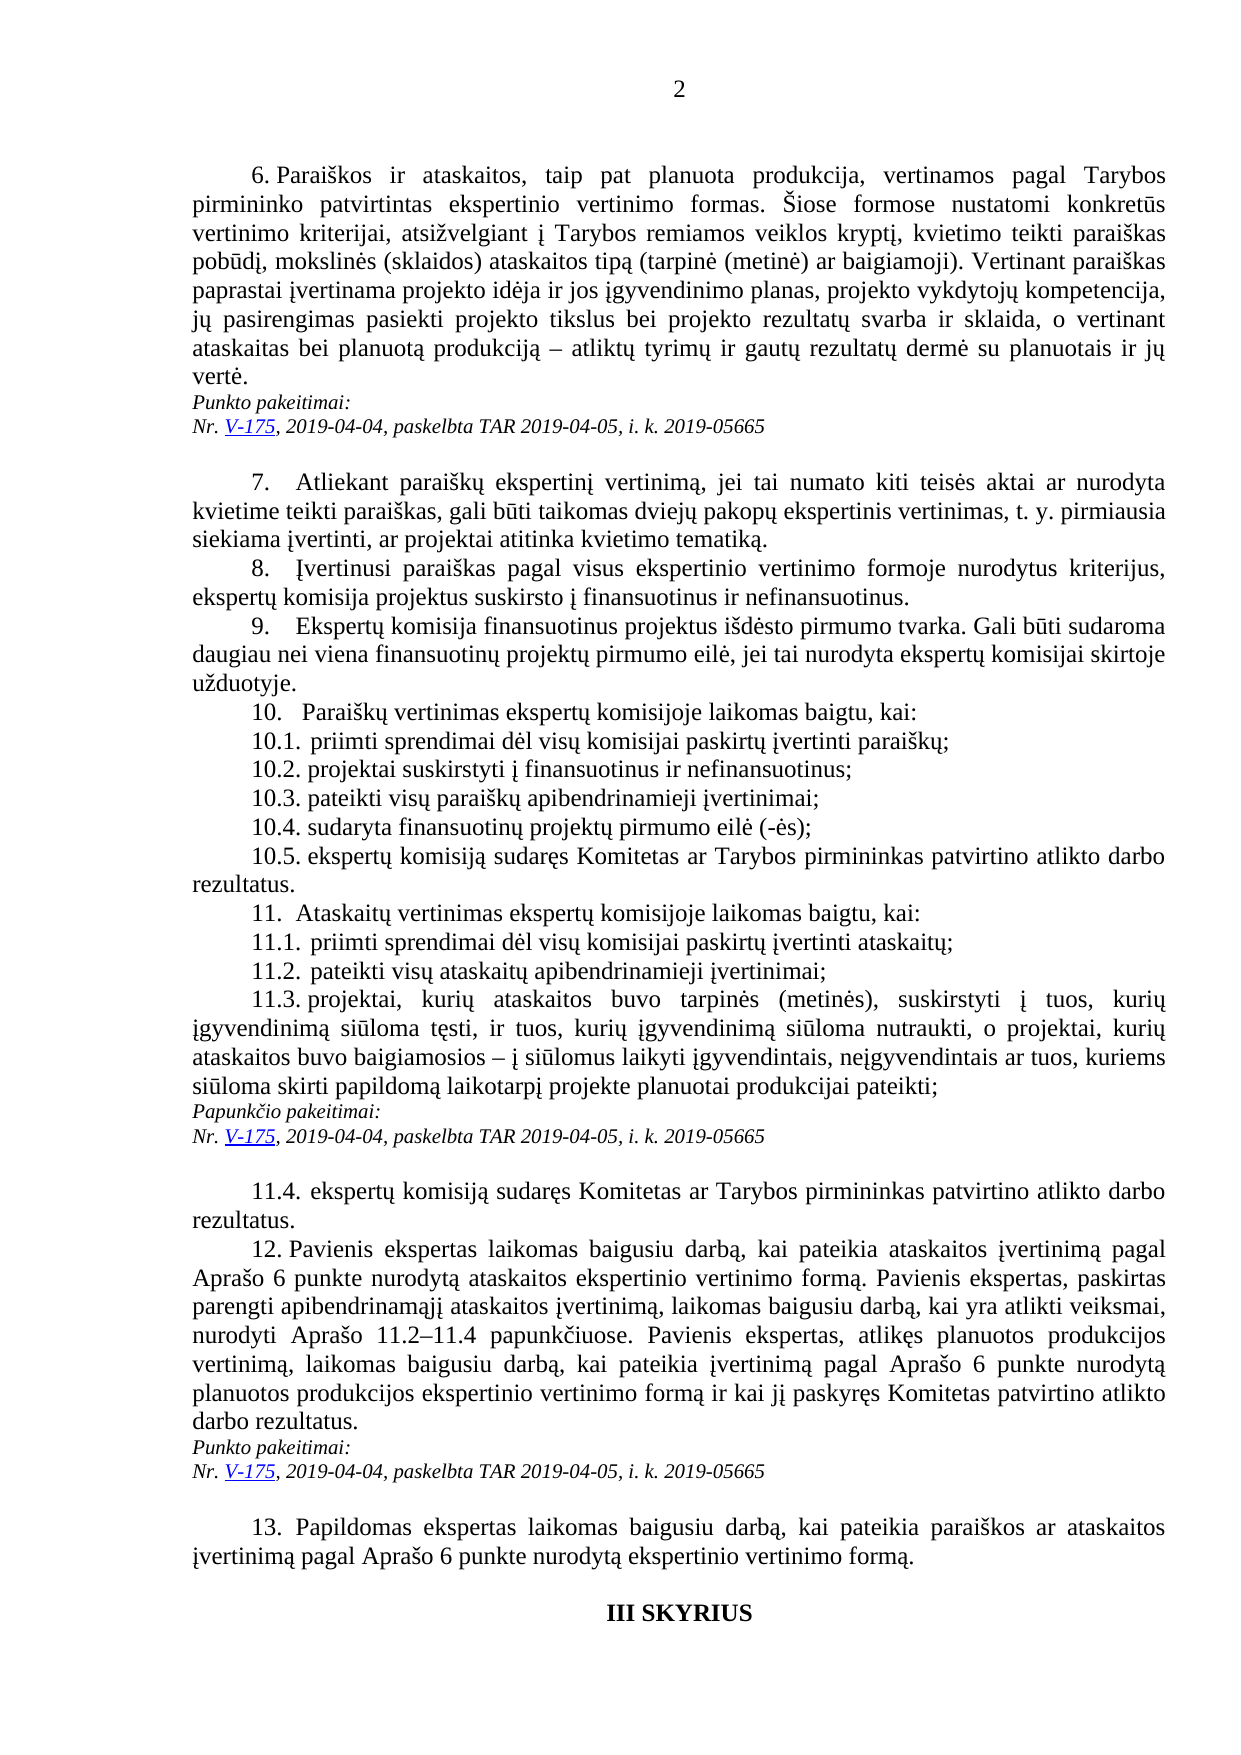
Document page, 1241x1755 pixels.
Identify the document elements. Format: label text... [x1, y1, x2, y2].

text 11.1. priimti sprendimai dėl visų komisijai paskirtų įvertinti ataskaitų; [192, 927, 1167, 956]
text 13. Papildomas ekspertas laikomas baigusiu darbą, kai pateikia paraiškos ar ataskaitos įvertinimą pagal Aprašo 6 punkte nurodytą ekspertinio vertinimo formą. [192, 1512, 1167, 1569]
text 10.1. priimti sprendimai dėl visų komisijai paskirtų įvertinti paraiškų; [192, 726, 1167, 754]
text Punkto pakeitimai: [192, 1435, 1167, 1459]
text 12. Pavienis ekspertas laikomas baigusiu darbą, kai pateikia ataskaitos įvertinimą pagal Aprašo 6 punkte nurodytą ataskaitos ekspertinio vertinimo formą. Pavienis ekspertas, paskirtas parengti apibendrinamąjį ataskaitos įvertinimą, laikomas baigusiu darbą, kai yra atlikti veiksmai, nurodyti Aprašo 11.2–11.4 papunkčiuose. Pavienis ekspertas, atlikęs planuotos produkcijos vertinimą, laikomas baigusiu darbą, kai pateikia įvertinimą pagal Aprašo 6 punkte nurodytą planuotos produkcijos ekspertinio vertinimo formą ir kai jį paskyręs Komitetas patvirtino atlikto darbo rezultatus. [192, 1234, 1167, 1435]
text Punkto pakeitimai: [192, 390, 1167, 414]
text Nr. V-175, 2019-04-04, paskelbta TAR 2019-04-05, i. k. 2019-05665 [192, 1123, 1167, 1148]
text 11.2. pateikti visų ataskaitų apibendrinamieji įvertinimai; [192, 956, 1167, 984]
text 10. Paraiškų vertinimas ekspertų komisijoje laikomas baigtu, kai: [192, 697, 1167, 726]
text 11.4. ekspertų komisiją sudaręs Komitetas ar Tarybos pirmininkas patvirtino atlikto darbo rezultatus. [192, 1176, 1167, 1234]
text 8. Įvertinusi paraiškas pagal visus ekspertinio vertinimo formoje nurodytus kriterijus, ekspertų komisija projektus suskirsto į finansuotinus ir nefinansuotinus. [192, 553, 1167, 611]
text Papunkčio pakeitimai: [192, 1099, 1167, 1123]
text 9. Ekspertų komisija finansuotinus projektus išdėsto pirmumo tvarka. Gali būti sudaroma daugiau nei viena finansuotinų projektų pirmumo eilė, jei tai nurodyta ekspertų komisijai skirtoje užduotyje. [192, 611, 1167, 697]
text Nr. V-175, 2019-04-04, paskelbta TAR 2019-04-05, i. k. 2019-05665 [192, 1459, 1167, 1483]
text 10.2. projektai suskirstyti į finansuotinus ir nefinansuotinus; [192, 754, 1167, 783]
text 10.4. sudaryta finansuotinų projektų pirmumo eilė (-ės); [192, 812, 1167, 841]
text 7. Atliekant paraiškų ekspertinį vertinimą, jei tai numato kiti teisės aktai ar nurodyta kvietime teikti paraiškas, gali būti taikomas dviejų pakopų ekspertinis vertinimas, t. y. pirmiausia siekiama įvertinti, ar projektai atitinka kvietimo tematiką. [192, 467, 1167, 553]
text 10.5. ekspertų komisiją sudaręs Komitetas ar Tarybos pirmininkas patvirtino atlikto darbo rezultatus. [192, 841, 1167, 898]
text III SKYRIUS [192, 1598, 1167, 1627]
text 10.3. pateikti visų paraiškų apibendrinamieji įvertinimai; [192, 783, 1167, 812]
text 11. Ataskaitų vertinimas ekspertų komisijoje laikomas baigtu, kai: [192, 898, 1167, 927]
text 6. Paraiškos ir ataskaitos, taip pat planuota produkcija, vertinamos pagal Tarybos pirmininko patvirtintas ekspertinio vertinimo formas. Šiose formose nustatomi konkretūs vertinimo kriterijai, atsižvelgiant į Tarybos remiamos veiklos kryptį, kvietimo teikti paraiškas pobūdį, mokslinės (sklaidos) ataskaitos tipą (tarpinė (metinė) ar baigiamoji). Vertinant paraiškas paprastai įvertinama projekto idėja ir jos įgyvendinimo planas, projekto vykdytojų kompetencija, jų pasirengimas pasiekti projekto tikslus bei projekto rezultatų svarba ir sklaida, o vertinant ataskaitas bei planuotą produkciją – atliktų tyrimų ir gautų rezultatų dermė su planuotais ir jų vertė. [192, 160, 1167, 390]
text 11.3. projektai, kurių ataskaitos buvo tarpinės (metinės), suskirstyti į tuos, kurių įgyvendinimą siūloma tęsti, ir tuos, kurių įgyvendinimą siūloma nutraukti, o projektai, kurių ataskaitos buvo baigiamosios – į siūlomus laikyti įgyvendintais, neįgyvendintais ar tuos, kuriems siūloma skirti papildomą laikotarpį projekte planuotai produkcijai pateikti; [192, 984, 1167, 1099]
text Nr. V-175, 2019-04-04, paskelbta TAR 2019-04-05, i. k. 2019-05665 [192, 414, 1167, 438]
